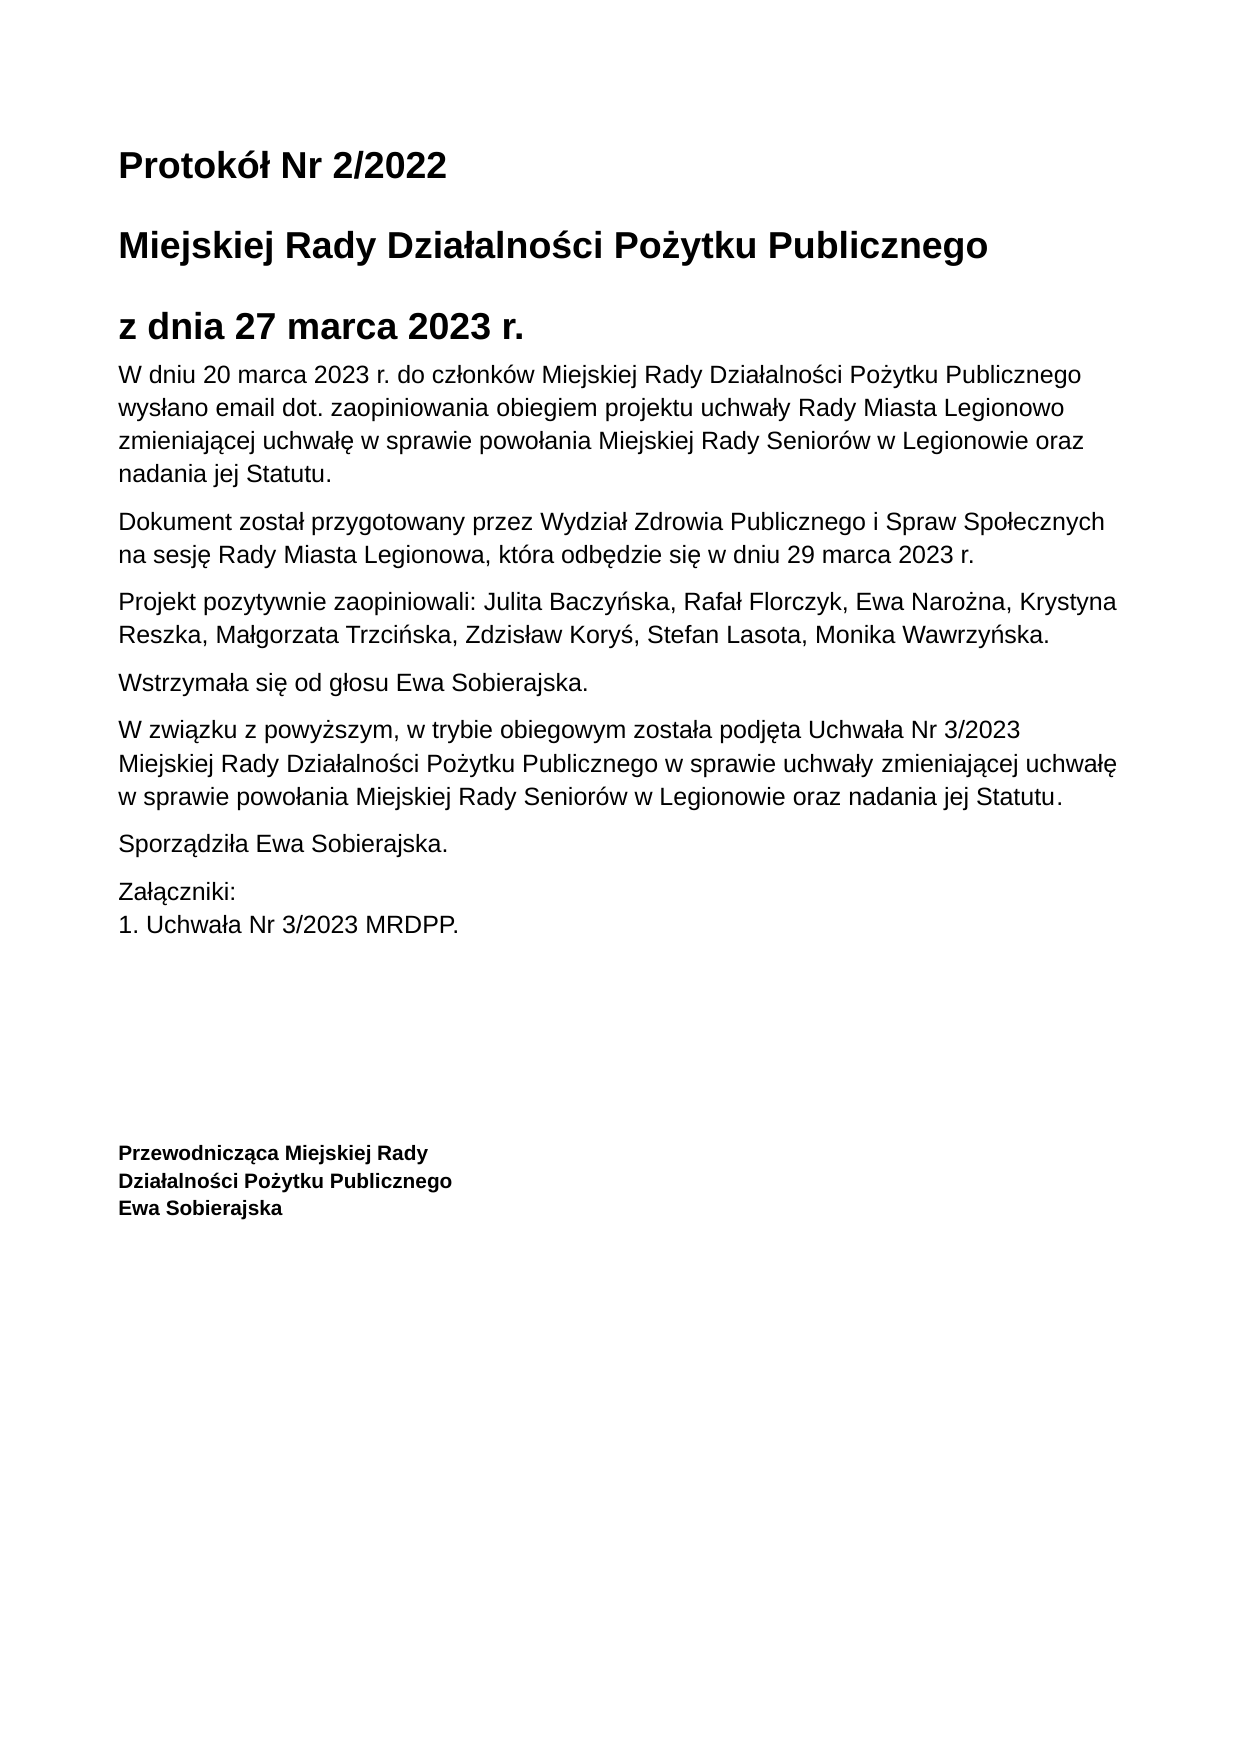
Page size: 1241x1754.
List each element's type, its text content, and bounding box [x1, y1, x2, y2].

text W związku z powyższym, w trybie obiegowym została podjęta Uchwała Nr 3/2023 Miejskiej Rady Działalności Pożytku Publicznego w sprawie uchwały zmieniającej uchwałę w sprawie powołania Miejskiej Rady Seniorów w Legionowie oraz nadania jej Statutu. [118, 716, 1122, 810]
text Załączniki: [118, 877, 1122, 906]
text Ewa Sobierajska [118, 1196, 1122, 1220]
subtitle Miejskiej Rady Działalności Pożytku Publicznego [118, 224, 1122, 267]
text Działalności Pożytku Publicznego [118, 1168, 1122, 1192]
text W dniu 20 marca 2023 r. do członków Miejskiej Rady Działalności Pożytku Publicznego wysłano email dot. zaopiniowania obiegiem projektu uchwały Rady Miasta Legionowo zmieniającej uchwałę w sprawie powołania Miejskiej Rady Seniorów w Legionowie oraz nadania jej Statutu. [118, 360, 1122, 488]
subtitle z dnia 27 marca 2023 r. [118, 304, 1122, 347]
text 1. Uchwała Nr 3/2023 MRDPP. [118, 910, 1122, 938]
text Przewodnicząca Miejskiej Rady [118, 1141, 1122, 1165]
text Dokument został przygotowany przez Wydział Zdrowia Publicznego i Spraw Społecznych na sesję Rady Miasta Legionowa, która odbędzie się w dniu 29 marca 2023 r. [118, 507, 1122, 568]
text Sporządziła Ewa Sobierajska. [118, 829, 1122, 858]
subtitle Protokół Nr 2/2022 [118, 143, 1122, 186]
text Projekt pozytywnie zaopiniowali: Julita Baczyńska, Rafał Florczyk, Ewa Narożna, Krystyna Reszka, Małgorzata Trzcińska, Zdzisław Koryś, Stefan Lasota, Monika Wawrzyńska. [118, 587, 1122, 649]
text Wstrzymała się od głosu Ewa Sobierajska. [118, 668, 1122, 697]
